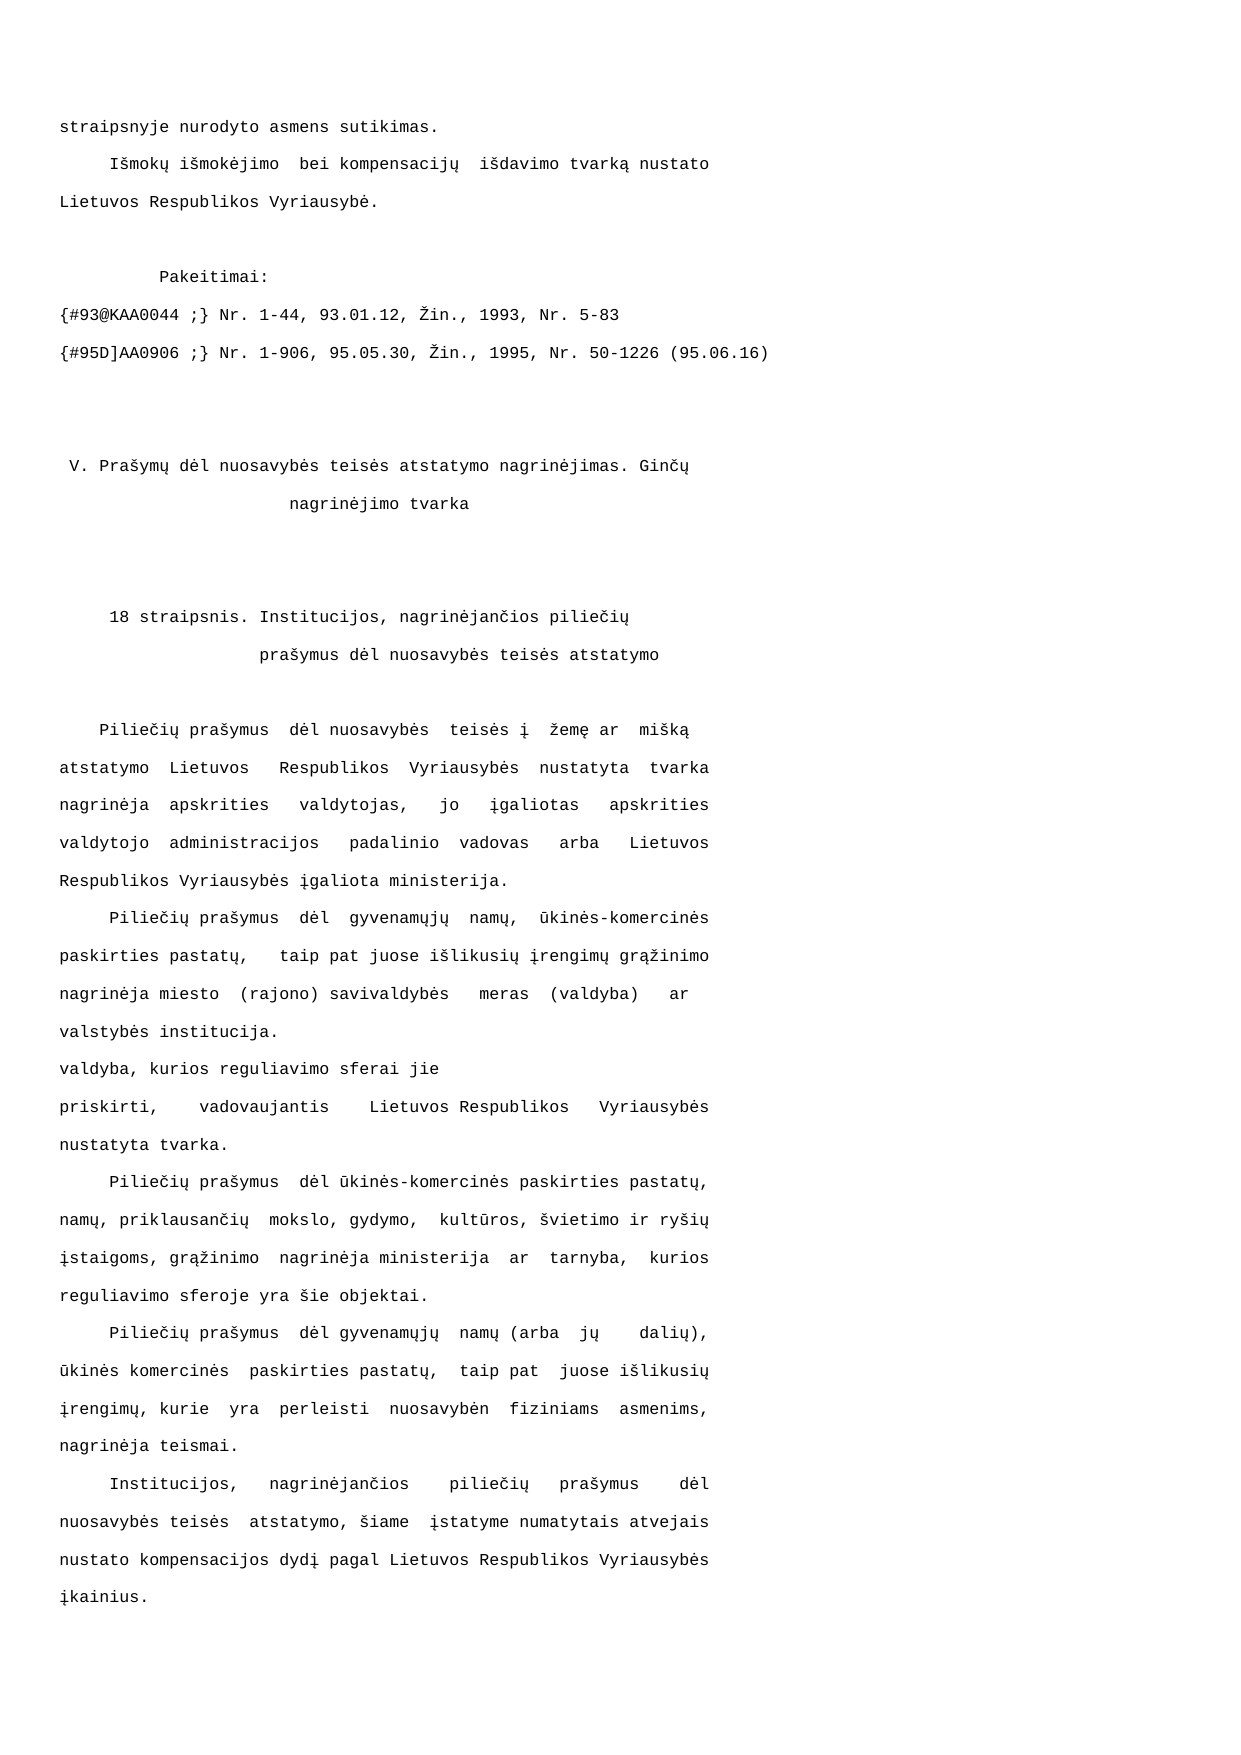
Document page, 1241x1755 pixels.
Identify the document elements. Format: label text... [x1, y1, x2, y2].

text {#93@KAA0044 ;} Nr. 1-44, 93.01.12, Žin., 1993, Nr. 5-83 [59, 307, 1122, 344]
text nuosavybės teisės atstatymo, šiame įstatyme numatytais atvejais [59, 1513, 1122, 1551]
text įkainius. [59, 1589, 1122, 1626]
text 18 straipsnis. Institucijos, nagrinėjančios piliečių [59, 608, 1122, 646]
text Piliečių prašymus dėl gyvenamųjų namų, ūkinės-komercinės [59, 910, 1122, 948]
text prašymus dėl nuosavybės teisės atstatymo [59, 646, 1122, 684]
text nagrinėjimo tvarka [59, 495, 1122, 533]
text atstatymo Lietuvos Respublikos Vyriausybės nustatyta tvarka [59, 759, 1122, 797]
text Pakeitimai: [59, 269, 1122, 307]
text straipsnyje nurodyto asmens sutikimas. [59, 118, 1122, 156]
text nagrinėja miesto (rajono) savivaldybės meras (valdyba) ar [59, 985, 1122, 1023]
text valdytojo administracijos padalinio vadovas arba Lietuvos [59, 834, 1122, 872]
text Išmokų išmokėjimo bei kompensacijų išdavimo tvarką nustato [59, 156, 1122, 193]
text įstaigoms, grąžinimo nagrinėja ministerija ar tarnyba, kurios [59, 1249, 1122, 1287]
text valstybės institucija. [59, 1023, 1122, 1061]
text namų, priklausančių mokslo, gydymo, kultūros, švietimo ir ryšių [59, 1212, 1122, 1249]
text priskirti, vadovaujantis Lietuvos Respublikos Vyriausybės [59, 1098, 1122, 1136]
text V. Prašymų dėl nuosavybės teisės atstatymo nagrinėjimas. Ginčų [59, 457, 1122, 495]
text {#95D]AA0906 ;} Nr. 1-906, 95.05.30, Žin., 1995, Nr. 50-1226 (95.06.16) [59, 344, 1122, 382]
text ūkinės komercinės paskirties pastatų, taip pat juose išlikusių [59, 1362, 1122, 1400]
text Lietuvos Respublikos Vyriausybė. [59, 193, 1122, 231]
text Piliečių prašymus dėl ūkinės-komercinės paskirties pastatų, [59, 1174, 1122, 1212]
text reguliavimo sferoje yra šie objektai. [59, 1287, 1122, 1325]
text Respublikos Vyriausybės įgaliota ministerija. [59, 872, 1122, 910]
text nustatyta tvarka. [59, 1136, 1122, 1174]
text įrengimų, kurie yra perleisti nuosavybėn fiziniams asmenims, [59, 1400, 1122, 1438]
text nagrinėja apskrities valdytojas, jo įgaliotas apskrities [59, 797, 1122, 834]
text Institucijos, nagrinėjančios piliečių prašymus dėl [59, 1476, 1122, 1513]
text Piliečių prašymus dėl nuosavybės teisės į žemę ar mišką [59, 721, 1122, 759]
text nustato kompensacijos dydį pagal Lietuvos Respublikos Vyriausybės [59, 1551, 1122, 1589]
text Piliečių prašymus dėl gyvenamųjų namų (arba jų dalių), [59, 1325, 1122, 1362]
text paskirties pastatų, taip pat juose išlikusių įrengimų grąžinimo [59, 948, 1122, 985]
text valdyba, kurios reguliavimo sferai jie [59, 1061, 1122, 1098]
text nagrinėja teismai. [59, 1438, 1122, 1476]
